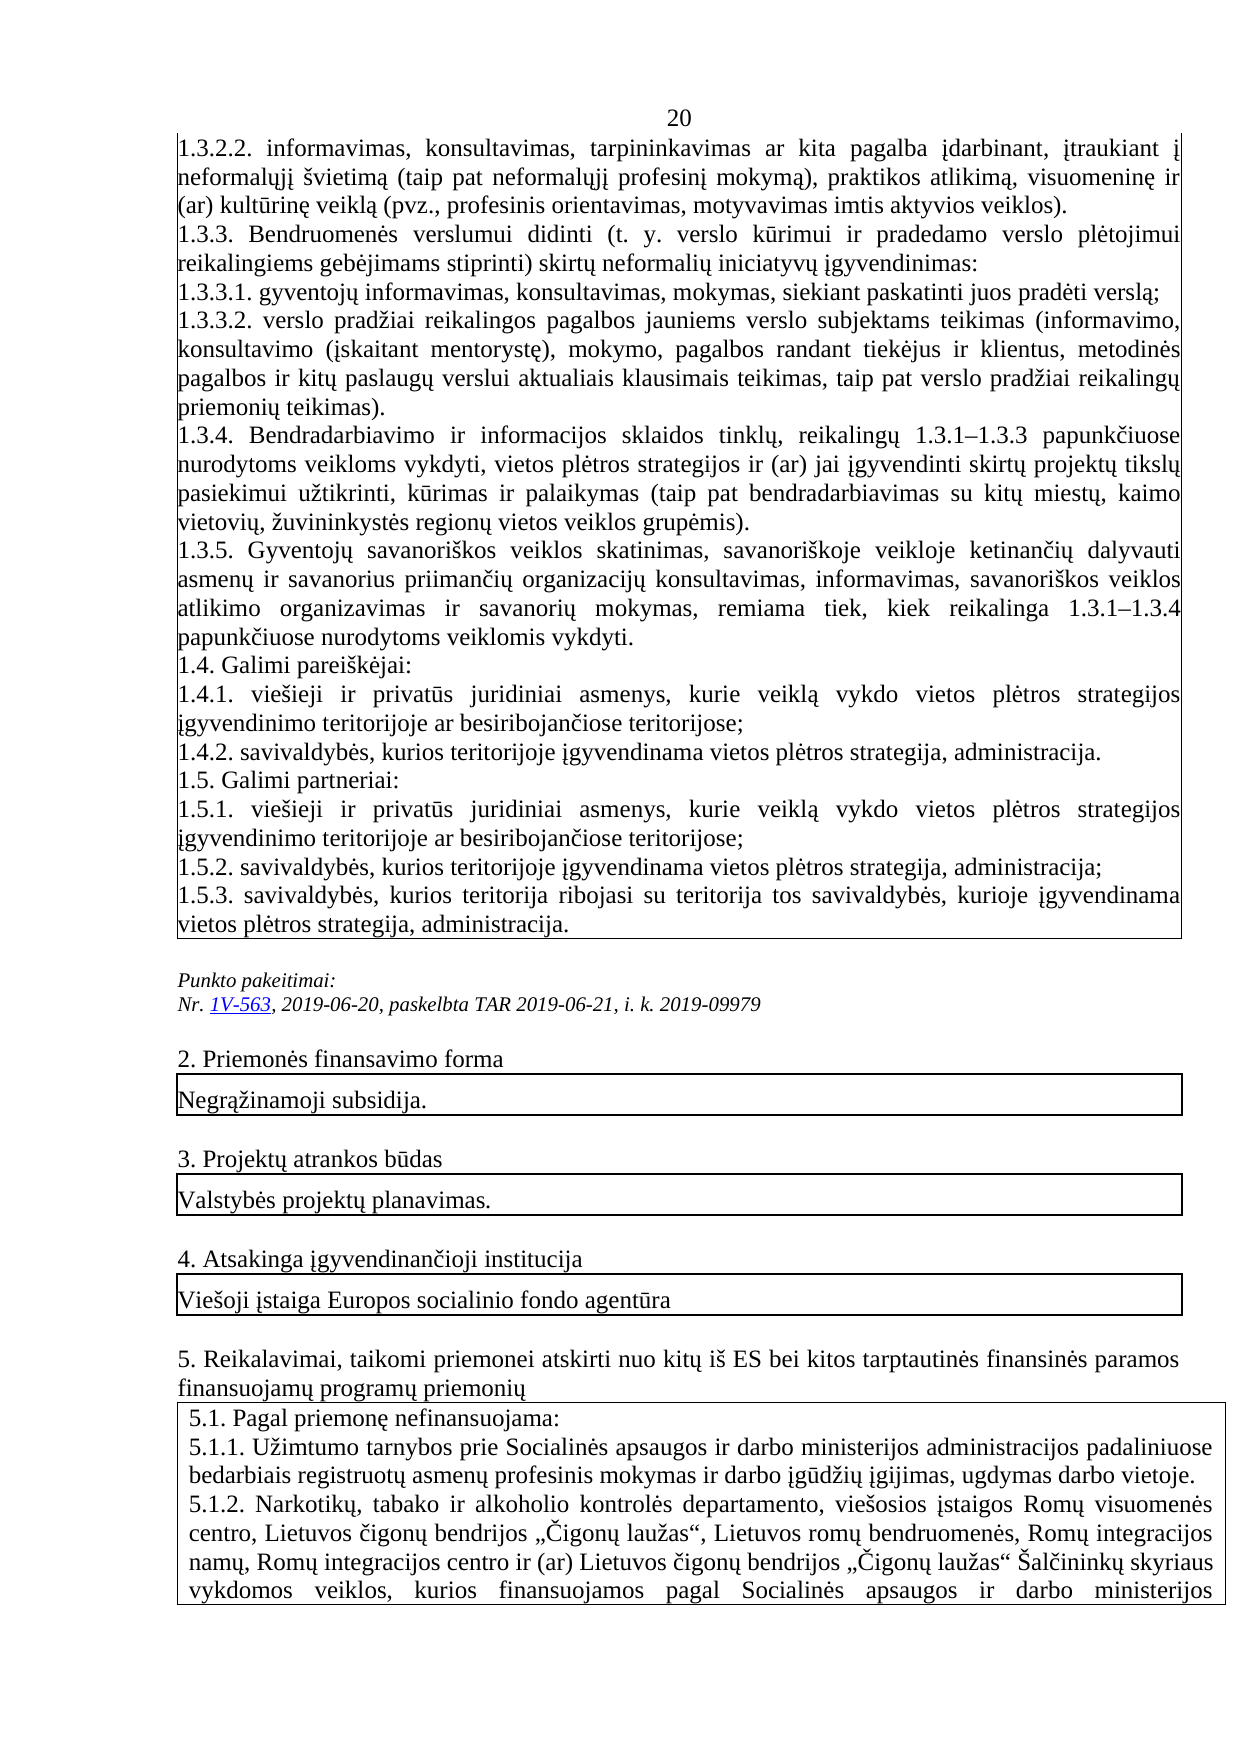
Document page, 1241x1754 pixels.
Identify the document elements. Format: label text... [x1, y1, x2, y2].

table_header 5.1. Pagal priemonę nefinansuojama: 5.1.1. Užimtumo tarnybos prie Socialinės apsaugos ir darbo ministerijos administracijos padaliniuose bedarbiais registruotų asmenų profesinis mokymas ir darbo įgūdžių įgijimas, ugdymas darbo vietoje. 5.1.2. Narkotikų, tabako ir alkoholio kontrolės departamento, viešosios įstaigos Romų visuomenės centro, Lietuvos čigonų bendrijos „Čigonų laužas“, Lietuvos romų bendruomenės, Romų integracijos namų, Romų integracijos centro ir (ar) Lietuvos čigonų bendrijos „Čigonų laužas“ Šalčininkų skyriaus vykdomos veiklos, kurios finansuojamos pagal Socialinės apsaugos ir darbo ministerijos [178, 1403, 1225, 1604]
text 5. Reikalavimai, taikomi priemonei atskirti nuo kitų iš ES bei kitos tarptautinės finansinės paramos finansuojamų programų priemonių [177, 1344, 1181, 1402]
table_header Viešoji įstaiga Europos socialinio fondo agentūra [178, 1275, 1181, 1314]
table_header Valstybės projektų planavimas. [178, 1175, 1181, 1214]
table_cell 1.4. Galimi pareiškėjai: 1.4.1. viešieji ir privatūs juridiniai asmenys, kurie veiklą vykdo vietos plėtros strategijos įgyvendinimo teritorijoje ar besiribojančiose teritorijose; 1.4.2. savivaldybės, kurios teritorijoje įgyvendinama vietos plėtros strategija, administracija. 1.5. Galimi partneriai: 1.5.1. viešieji ir privatūs juridiniai asmenys, kurie veiklą vykdo vietos plėtros strategijos įgyvendinimo teritorijoje ar besiribojančiose teritorijose; 1.5.2. savivaldybės, kurios teritorijoje įgyvendinama vietos plėtros strategija, administracija; 1.5.3. savivaldybės, kurios teritorija ribojasi su teritorija tos savivaldybės, kurioje įgyvendinama vietos plėtros strategija, administracija. [178, 650, 1181, 938]
table_header Negrąžinamoji subsidija. [178, 1075, 1181, 1114]
table_cell 1.3.2.2. informavimas, konsultavimas, tarpininkavimas ar kita pagalba įdarbinant, įtraukiant į neformalųjį švietimą (taip pat neformalųjį profesinį mokymą), praktikos atlikimą, visuomeninę ir (ar) kultūrinę veiklą (pvz., profesinis orientavimas, motyvavimas imtis aktyvios veiklos). 1.3.3. Bendruomenės verslumui didinti (t. y. verslo kūrimui ir pradedamo verslo plėtojimui reikalingiems gebėjimams stiprinti) skirtų neformalių iniciatyvų įgyvendinimas: 1.3.3.1. gyventojų informavimas, konsultavimas, mokymas, siekiant paskatinti juos pradėti verslą; 1.3.3.2. verslo pradžiai reikalingos pagalbos jauniems verslo subjektams teikimas (informavimo, konsultavimo (įskaitant mentorystę), mokymo, pagalbos randant tiekėjus ir klientus, metodinės pagalbos ir kitų paslaugų verslui aktualiais klausimais teikimas, taip pat verslo pradžiai reikalingų priemonių teikimas). 1.3.4. Bendradarbiavimo ir informacijos sklaidos tinklų, reikalingų 1.3.1–1.3.3 papunkčiuose nurodytoms veikloms vykdyti, vietos plėtros strategijos ir (ar) jai įgyvendinti skirtų projektų tikslų pasiekimui užtikrinti, kūrimas ir palaikymas (taip pat bendradarbiavimas su kitų miestų, kaimo vietovių, žuvininkystės regionų vietos veiklos grupėmis). 1.3.5. Gyventojų savanoriškos veiklos skatinimas, savanoriškoje veikloje ketinančių dalyvauti asmenų ir savanorius priimančių organizacijų konsultavimas, informavimas, savanoriškos veiklos atlikimo organizavimas ir savanorių mokymas, remiama tiek, kiek reikalinga 1.3.1–1.3.4 papunkčiuose nurodytoms veiklomis vykdyti. [178, 133, 1181, 650]
text 4. Atsakinga įgyvendinančioji institucija [177, 1244, 1181, 1273]
text 2. Priemonės finansavimo forma [177, 1044, 1181, 1073]
text Nr. 1V-563, 2019-06-20, paskelbta TAR 2019-06-21, i. k. 2019-09979 [177, 992, 1181, 1016]
text Punkto pakeitimai: [177, 968, 1181, 992]
text 3. Projektų atrankos būdas [177, 1144, 1181, 1173]
